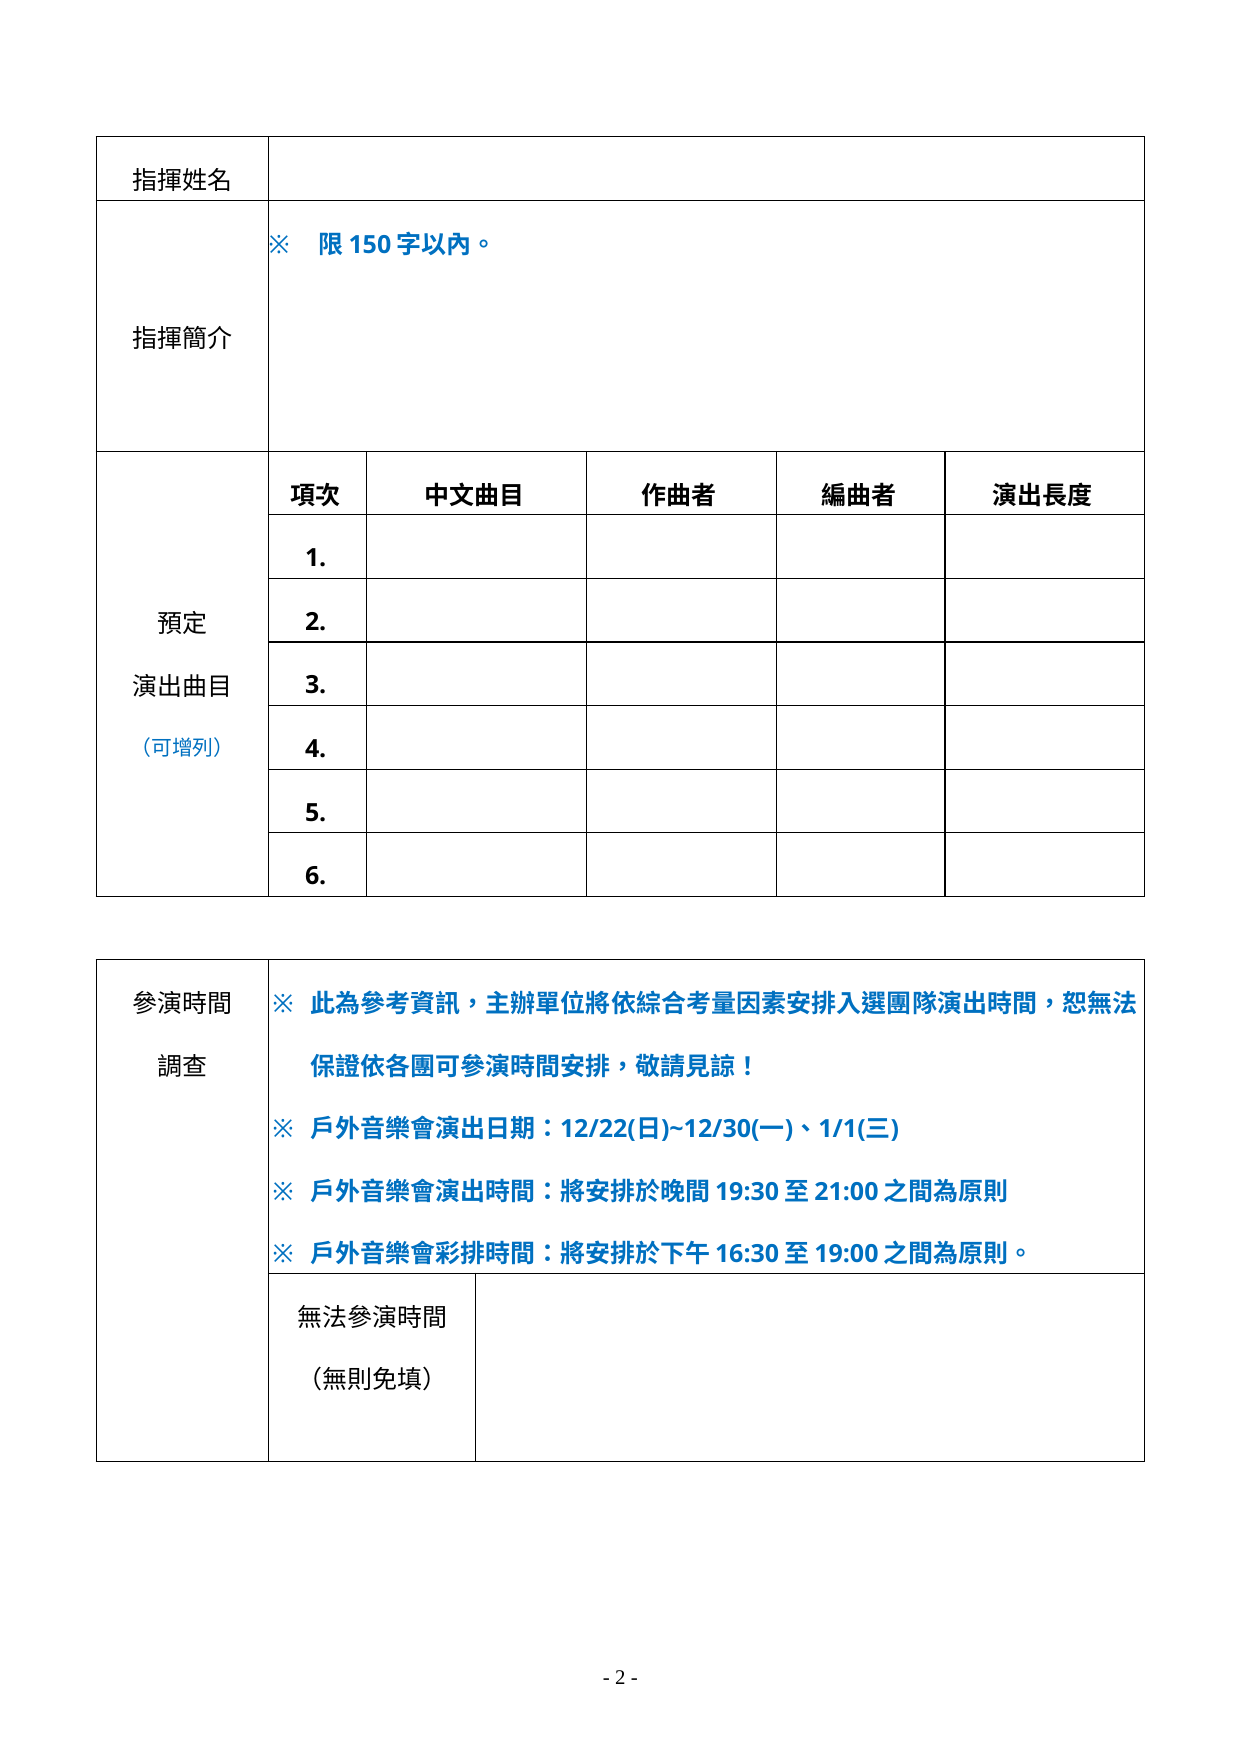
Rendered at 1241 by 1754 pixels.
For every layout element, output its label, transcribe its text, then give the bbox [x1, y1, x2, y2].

table_cell 1. [269, 515, 366, 578]
table_cell [946, 515, 1144, 578]
table_cell [946, 770, 1144, 832]
table_cell 演出長度 [946, 452, 1144, 514]
table_cell [777, 643, 944, 705]
table_cell 中文曲目 [367, 452, 586, 514]
table_cell 無法參演時間 （無則免填） [269, 1274, 475, 1461]
table_cell 2. [269, 579, 366, 641]
table_cell 3. [269, 643, 366, 705]
table_cell [587, 579, 776, 641]
table_cell 6. [269, 833, 366, 896]
table_cell [587, 833, 776, 896]
table_cell [367, 579, 586, 641]
table_cell [946, 706, 1144, 768]
table_cell 5. [269, 770, 366, 832]
table_header 參演時間 調查 [97, 960, 268, 1461]
table_cell [587, 643, 776, 705]
table_cell [946, 833, 1144, 896]
table_cell 指揮簡介 [97, 201, 268, 451]
table_cell [777, 515, 944, 578]
table_cell [367, 770, 586, 832]
table_cell 作曲者 [587, 452, 776, 514]
table_cell [777, 579, 944, 641]
table_cell [777, 706, 944, 768]
table_cell [367, 706, 586, 768]
table_cell [269, 137, 1144, 200]
table_cell 編曲者 [777, 452, 944, 514]
table_cell [587, 706, 776, 768]
table_cell [587, 770, 776, 832]
table_cell 4. [269, 706, 366, 768]
table_cell [946, 643, 1144, 705]
table_cell [367, 833, 586, 896]
table_cell 限150字以內。 [269, 201, 1144, 451]
table_cell 項次 [269, 452, 366, 514]
table_cell [946, 579, 1144, 641]
table_cell [587, 515, 776, 578]
table_cell 預定 演出曲目 （可增列） [97, 452, 268, 896]
table_header 此為參考資訊，主辦單位將依綜合考量因素安排入選團隊演出時間，恕無法保證依各團可參演時間安排，敬請見諒！ 戶外音樂會演出日期：12/22(日)~12/30(一)、1/1(三) 戶外音樂會演出時間：將安排於晚間19:30至21:00之間為原則 戶外音樂會彩排時間：將安排於下午16:30至19:00之間為原則。 [269, 960, 1144, 1273]
table_cell [367, 515, 586, 578]
table_cell [367, 643, 586, 705]
table_cell [777, 770, 944, 832]
table_cell [777, 833, 944, 896]
table_cell [476, 1274, 1144, 1461]
table_cell 指揮姓名 [97, 137, 268, 200]
